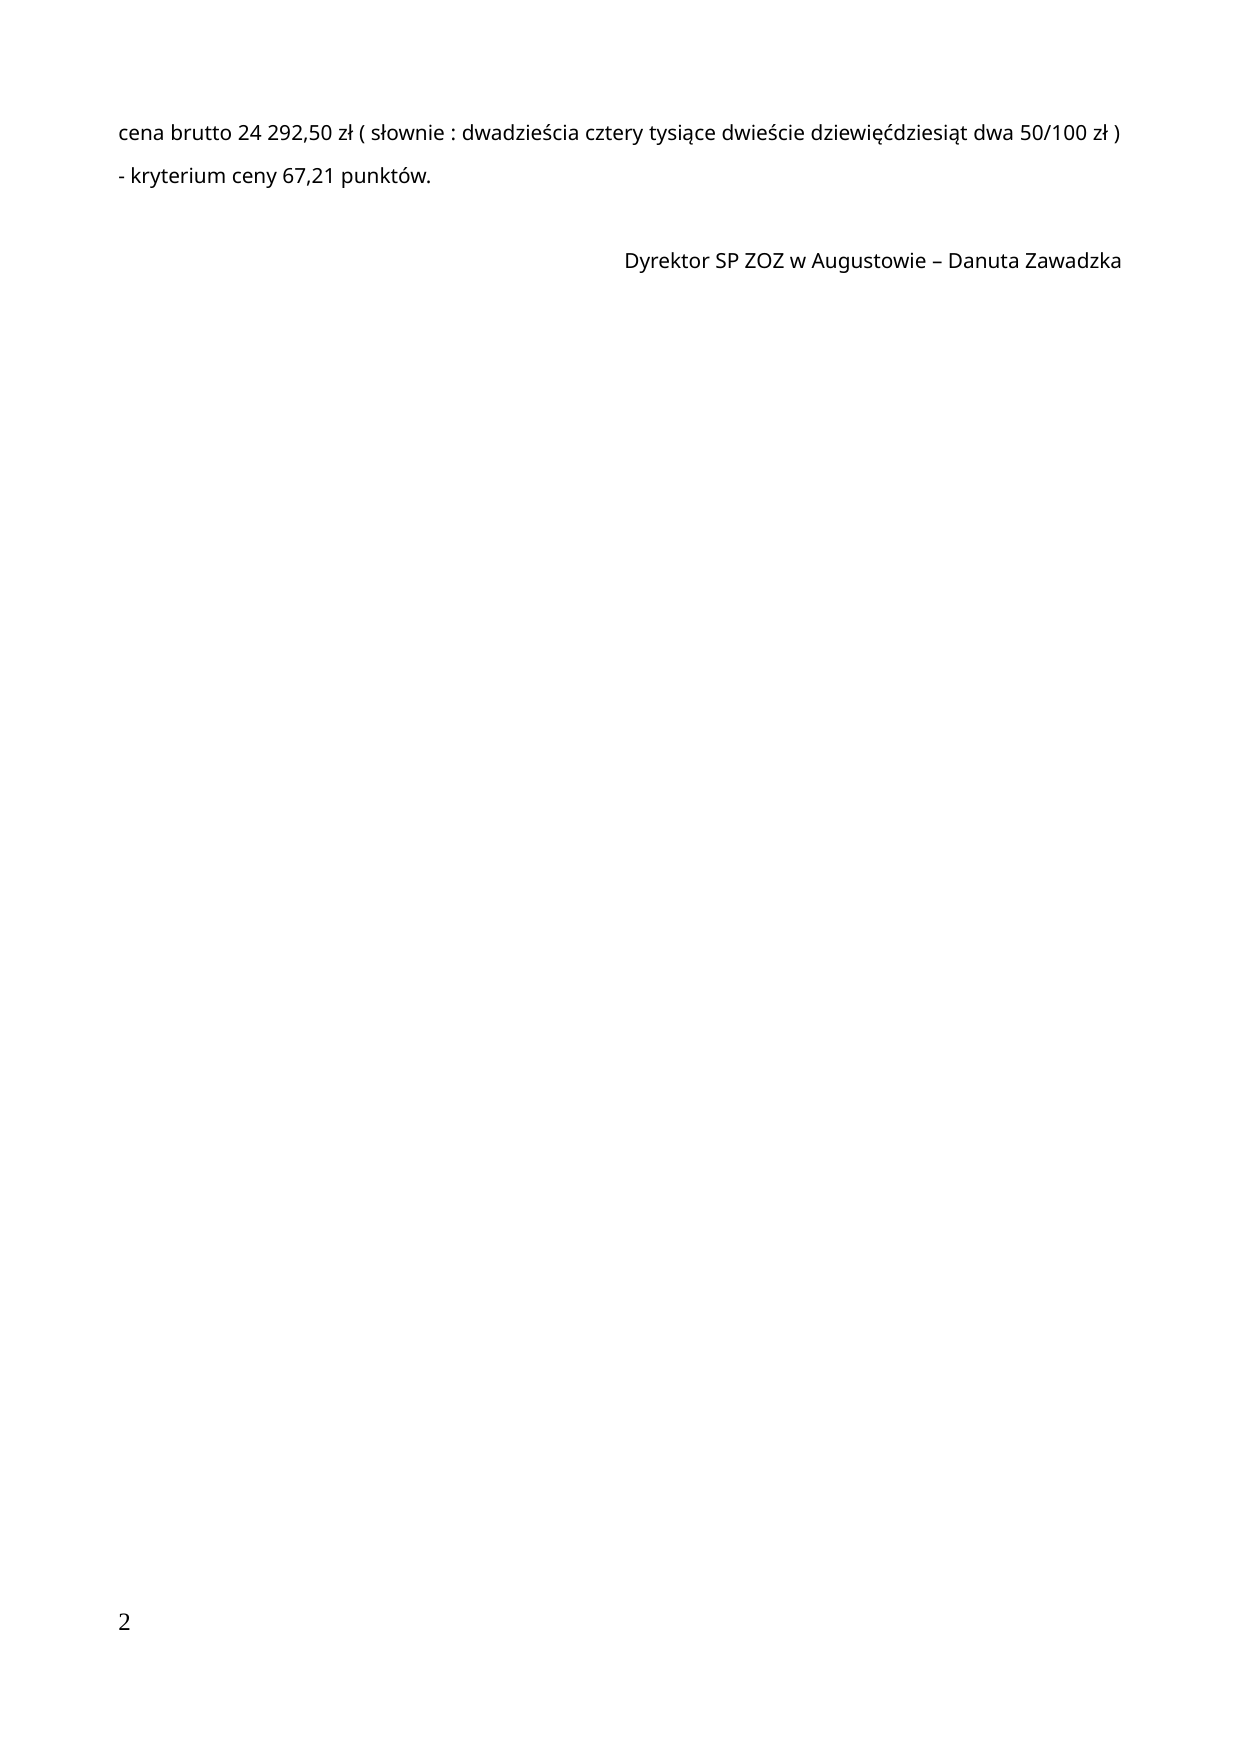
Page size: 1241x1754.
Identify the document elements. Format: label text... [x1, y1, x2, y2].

text Dyrektor SP ZOZ w Augustowie – Danuta Zawadzka [118, 246, 1122, 275]
text cena brutto 24 292,50 zł ( słownie : dwadzieścia cztery tysiące dwieście dziewięćdziesiąt dwa 50/100 zł ) - kryterium ceny 67,21 punktów. [118, 118, 1122, 189]
